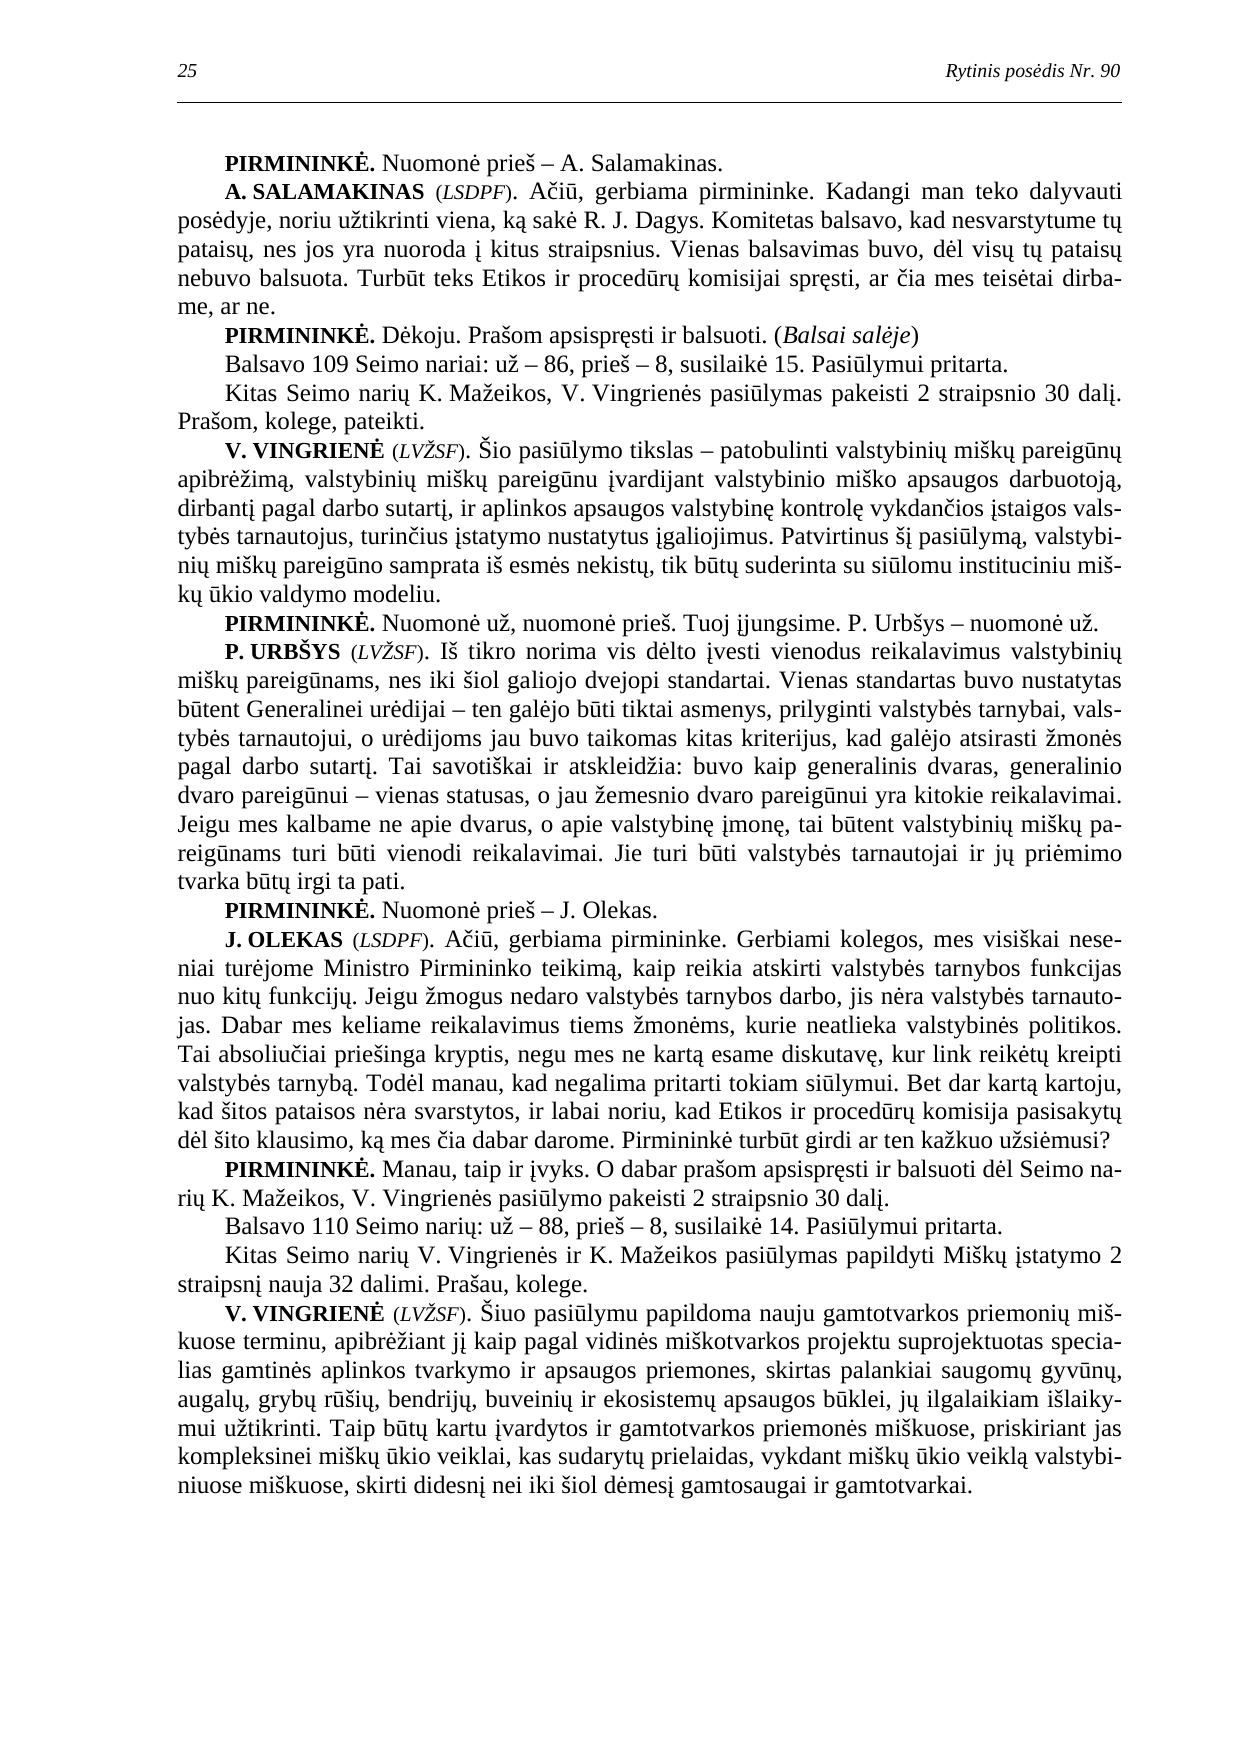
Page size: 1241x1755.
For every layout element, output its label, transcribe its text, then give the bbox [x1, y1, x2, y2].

text PIRMININKĖ. Nuo­mo­nė prieš – A. Sa­la­ma­ki­nas. [177, 148, 1122, 176]
text PIRMININKĖ. Ma­nau, taip ir įvyks. O da­bar pra­šom ap­si­spręs­ti ir bal­suo­ti dėl Sei­mo na­rių K. Ma­žei­kos, V. Ving­rie­nės pa­siū­ly­mo pa­keis­ti 2 straips­nio 30 da­lį. [177, 1154, 1122, 1211]
text A. SALAMAKINAS (LSDPF). Ačiū, ger­bia­ma pir­mi­nin­ke. Ka­dan­gi man te­ko da­ly­vau­ti po­sė­dy­je, no­riu už­tik­rin­ti vie­na, ką sa­kė R. J. Da­gys. Ko­mi­te­tas bal­sa­vo, kad ne­svars­ty­tu­me tų pa­tai­sų, nes jos yra nuo­ro­da į ki­tus straips­nius. Vie­nas bal­sa­vi­mas bu­vo, dėl vi­sų tų pa­tai­sų ne­bu­vo bal­suota. Tur­būt teks Eti­kos ir pro­ce­dū­rų ko­mi­si­jai spręs­ti, ar čia mes tei­sė­tai dir­ba­me, ar ne. [177, 176, 1122, 320]
text V. VINGRIENĖ (LVŽSF). Šiuo pa­siū­ly­mu pa­pil­do­ma nau­ju gam­tot­var­kos prie­mo­nių miš­kuo­se ter­mi­nu, api­brė­žiant jį kaip pa­gal vi­di­nės miš­kot­var­kos pro­jek­tu su­pro­jek­tuo­tas spe­cia­lias gam­ti­nės ap­lin­kos tvar­ky­mo ir ap­sau­gos prie­mo­nes, skir­tas pa­lan­kiai sau­go­mų gy­vū­nų, au­ga­lų, gry­bų rū­šių, ben­dri­jų, bu­vei­nių ir eko­sis­te­mų ap­sau­gos būk­lei, jų il­ga­lai­kiam iš­lai­ky­mui už­tik­rin­ti. Taip bū­tų kar­tu įvar­dy­tos ir gam­tot­var­kos prie­mo­nės miš­kuo­se, pri­ski­riant jas kom­plek­si­nei miš­kų ūkio veik­lai, kas su­da­ry­tų prie­lai­das, vyk­dant miš­kų ūkio veik­lą vals­ty­bi­niuo­se miš­kuo­se, skir­ti di­des­nį nei iki šiol dė­me­sį gam­to­sau­gai ir gam­tot­var­kai. [177, 1298, 1122, 1499]
text Bal­sa­vo 110 Sei­mo na­rių: už – 88, prieš – 8, su­si­lai­kė 14. Pa­siū­ly­mui pri­tar­ta. [177, 1211, 1122, 1240]
text V. VINGRIENĖ (LVŽSF). Šio pa­siū­ly­mo tiks­las – pa­to­bu­lin­ti vals­ty­bi­nių miš­kų pa­rei­gū­nų api­brė­ži­mą, vals­ty­bi­nių miš­kų pa­rei­gū­nu įvar­di­jant vals­ty­bi­nio miš­ko ap­sau­gos dar­buo­to­ją, dir­ban­tį pa­gal dar­bo su­tar­tį, ir ap­lin­kos ap­sau­gos vals­ty­bi­nę kon­tro­lę vyk­dan­čios įstai­gos vals­ty­bės tar­nau­to­jus, tu­rin­čius įsta­ty­mo nu­sta­ty­tus įga­lio­ji­mus. Pa­tvir­ti­nus šį pa­siū­ly­mą, vals­ty­bi­nių miš­kų pa­rei­gū­no sam­pra­ta iš es­mės ne­kis­tų, tik bū­tų su­de­rin­ta su siū­lo­mu ins­ti­tu­ci­niu miš­kų ūkio val­dy­mo mo­de­liu. [177, 435, 1122, 608]
text PIRMININKĖ. Nuo­mo­nė už, nuo­mo­nė prieš. Tuoj įjung­si­me. P. Urb­šys – nuo­mo­nė už. [177, 608, 1122, 636]
text J. OLEKAS (LSDPF). Ačiū, ger­bia­ma pir­mi­nin­ke. Ger­bia­mi ko­le­gos, mes vi­siš­kai ne­se­niai tu­rė­jo­me Mi­nist­ro Pir­mi­nin­ko tei­ki­mą, kaip rei­kia at­skir­ti vals­ty­bės tar­ny­bos funk­ci­jas nuo ki­tų funk­ci­jų. Jei­gu žmo­gus ne­da­ro vals­ty­bės tar­ny­bos dar­bo, jis nė­ra vals­ty­bės tar­nau­to­jas. Da­bar mes ke­lia­me rei­ka­la­vi­mus tiems žmo­nėms, ku­rie ne­at­lie­ka vals­ty­bi­nės po­li­ti­kos. Tai ab­so­liu­čiai prie­šin­ga kryp­tis, ne­gu mes ne kar­tą esa­me dis­ku­ta­vę, kur link rei­kė­tų kreip­ti vals­ty­bės tar­ny­bą. To­dėl ma­nau, kad ne­ga­li­ma pri­tar­ti to­kiam siū­ly­mui. Bet dar kar­tą kar­to­ju, kad ši­tos pa­tai­sos nė­ra svars­ty­tos, ir la­bai no­riu, kad Eti­kos ir pro­ce­dū­rų ko­mi­si­ja pa­si­sa­ky­tų dėl ši­to klau­si­mo, ką mes čia da­bar da­ro­me. Pir­mi­nin­kė tur­būt gir­di ar ten kaž­kuo už­si­ė­mu­si? [177, 924, 1122, 1154]
text Ki­tas Sei­mo na­rių K. Ma­žei­kos, V. Ving­rie­nės pa­siū­ly­mas pa­keis­ti 2 straips­nio 30 da­lį. Pra­šom, ko­le­ge, pa­teik­ti. [177, 378, 1122, 435]
text PIRMININKĖ. Dė­ko­ju. Pra­šom ap­si­spręs­ti ir bal­suo­ti. (Bal­sai sa­lė­je) [177, 320, 1122, 349]
text Ki­tas Sei­mo na­rių V. Ving­rie­nės ir K. Ma­žei­kos pa­siū­ly­mas pa­pil­dy­ti Miš­kų įsta­ty­mo 2 straips­nį nau­ja 32 da­li­mi. Pra­šau, ko­le­ge. [177, 1240, 1122, 1298]
text P. URBŠYS (LVŽSF). Iš tik­ro no­ri­ma vis dėl­to įves­ti vie­no­dus rei­ka­la­vi­mus vals­ty­bi­nių miš­kų pa­rei­gū­nams, nes iki šiol ga­lio­jo dve­jo­pi stan­dar­tai. Vie­nas stan­dar­tas bu­vo nu­sta­ty­tas bū­tent Ge­ne­ra­li­nei urė­di­jai – ten ga­lė­jo bū­ti tik­tai as­me­nys, pri­ly­gin­ti vals­ty­bės tar­ny­bai, vals­ty­bės tar­nau­to­jui, o urė­di­joms jau bu­vo tai­ko­mas ki­tas kri­te­ri­jus, kad ga­lė­jo at­si­ras­ti žmo­nės pa­gal dar­bo su­tar­tį. Tai sa­vo­tiš­kai ir at­sklei­džia: bu­vo kaip ge­ne­ra­li­nis dva­ras, ge­ne­ra­li­nio dva­ro pa­rei­gū­nui – vie­nas sta­tu­sas, o jau že­mes­nio dva­ro pa­rei­gū­nui yra ki­to­kie rei­ka­la­vi­mai. Jei­gu mes kal­ba­me ne apie dva­rus, o apie vals­ty­bi­nę įmo­nę, tai bū­tent vals­ty­bi­nių miš­kų pa­rei­gū­nams tu­ri bū­ti vie­no­di rei­ka­la­vi­mai. Jie tu­ri bū­ti vals­ty­bės tar­nau­to­jai ir jų pri­ėmi­mo tvar­ka bū­tų ir­gi ta pa­ti. [177, 636, 1122, 895]
text Bal­sa­vo 109 Sei­mo na­riai: už – 86, prieš – 8, su­si­lai­kė 15. Pa­siū­ly­mui pri­tar­ta. [177, 349, 1122, 378]
text PIRMININKĖ. Nuo­mo­nė prieš – J. Ole­kas. [177, 895, 1122, 924]
